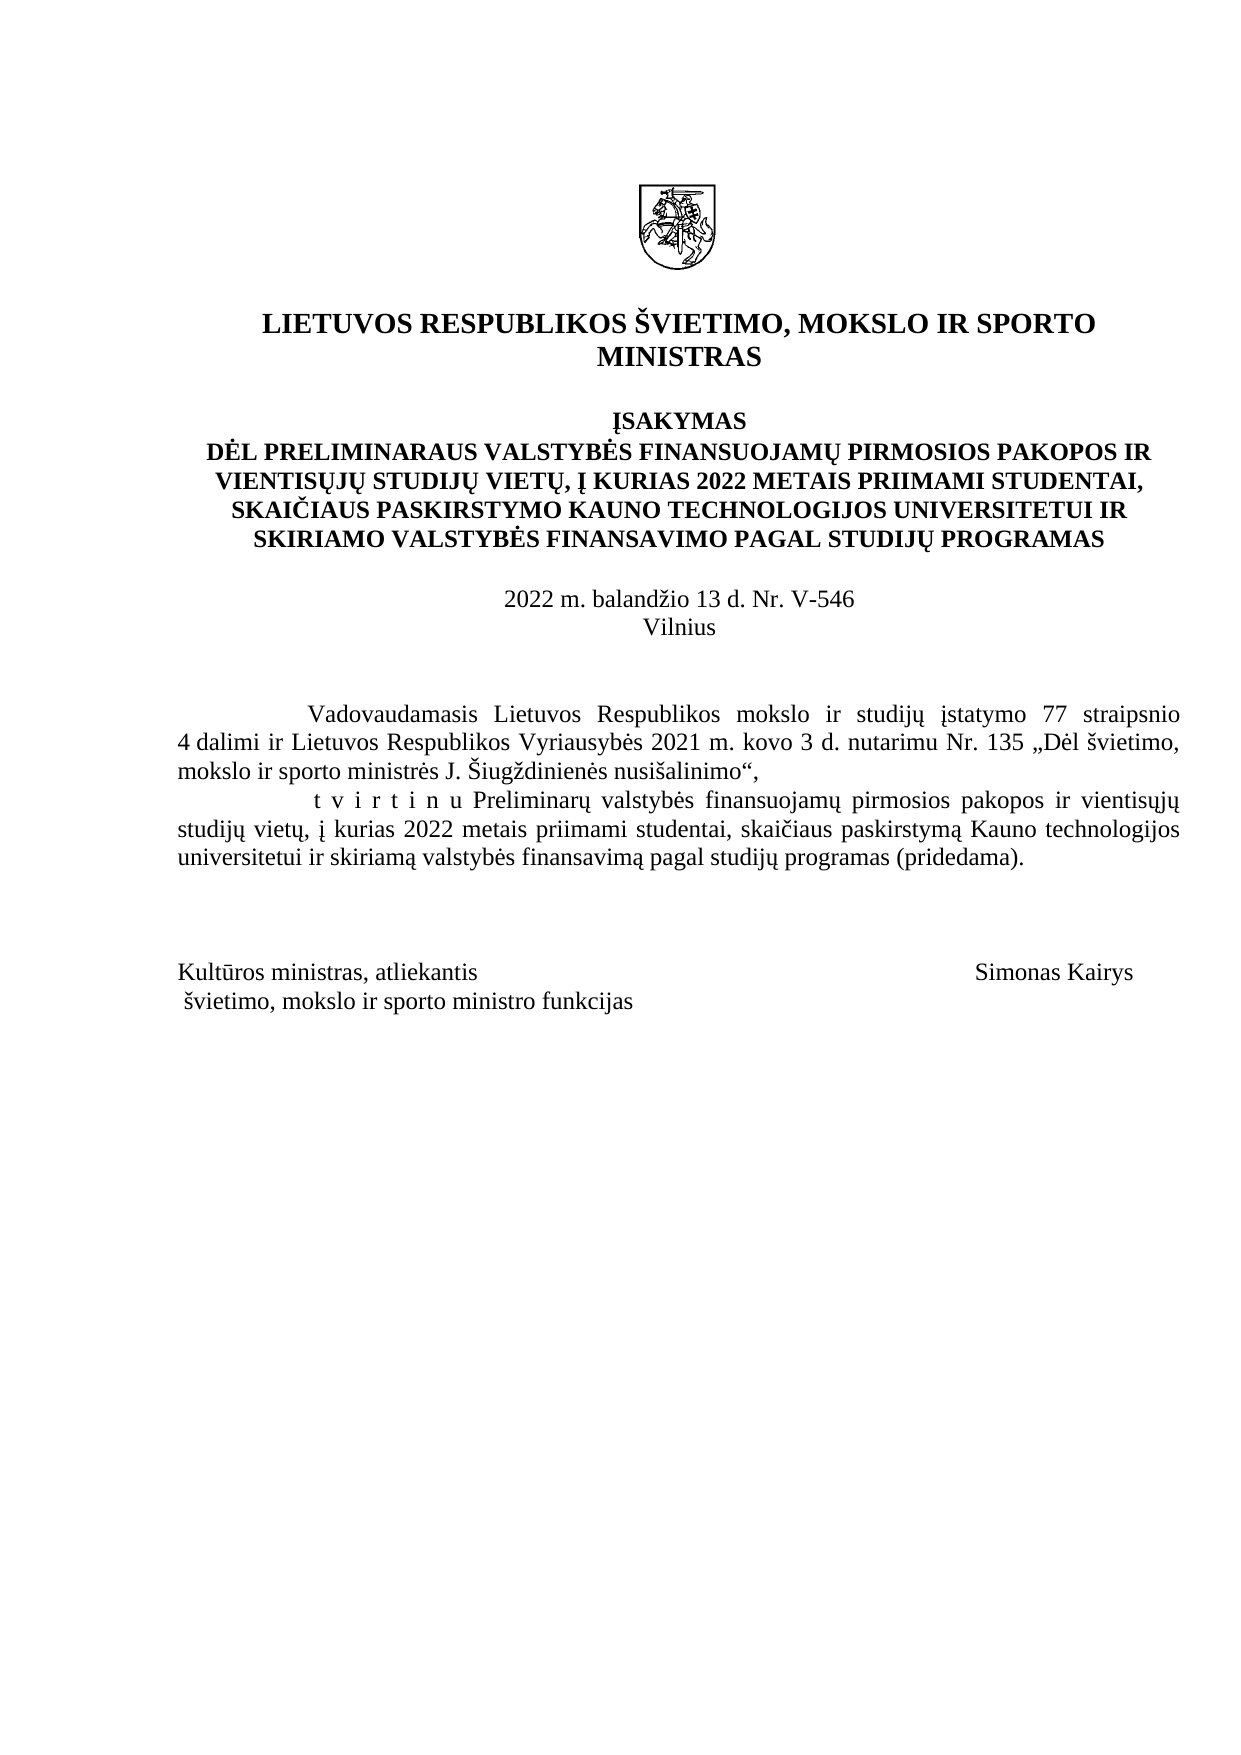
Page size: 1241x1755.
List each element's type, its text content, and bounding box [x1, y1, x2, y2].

text LIETUVOS RESPUBLIKOS ŠVIETIMO, MOKSLO IR SPORTO MINISTRAS [177, 306, 1181, 373]
text Vilnius [177, 612, 1181, 641]
text Vadovaudamasis Lietuvos Respublikos mokslo ir studijų įstatymo 77 straipsnio 4 dalimi ir Lietuvos Respublikos Vyriausybės 2021 m. kovo 3 d. nutarimu Nr. 135 „Dėl švietimo, mokslo ir sporto ministrės J. Šiugždinienės nusišalinimo“, [177, 699, 1181, 785]
text švietimo, mokslo ir sporto ministro funkcijas [177, 986, 1181, 1015]
subtitle 2022 m. balandžio 13 d. Nr. V-546 [177, 584, 1181, 612]
text ĮSAKYMAS [177, 406, 1181, 435]
text t v i r t i n u Preliminarų valstybės finansuojamų pirmosios pakopos ir vientisųjų studijų vietų, į kurias 2022 metais priimami studentai, skaičiaus paskirstymą Kauno technologijos universitetui ir skiriamą valstybės finansavimą pagal studijų programas (pridedama). [177, 785, 1181, 871]
text Kultūros ministras, atliekantis Simonas Kairys [177, 957, 1181, 986]
text DĖL PRELIMINARAUS VALSTYBĖS FINANSUOJAMŲ PIRMOSIOS PAKOPOS IR VIENTISŲJŲ STUDIJŲ VIETŲ, Į KURIAS 2022 METAIS PRIIMAMI STUDENTAI, SKAIČIAUS PASKIRSTYMO KAUNO TECHNOLOGIJOS UNIVERSITETUI IR SKIRIAMO VALSTYBĖS FINANSAVIMO PAGAL STUDIJŲ PROGRAMAS [177, 437, 1181, 552]
